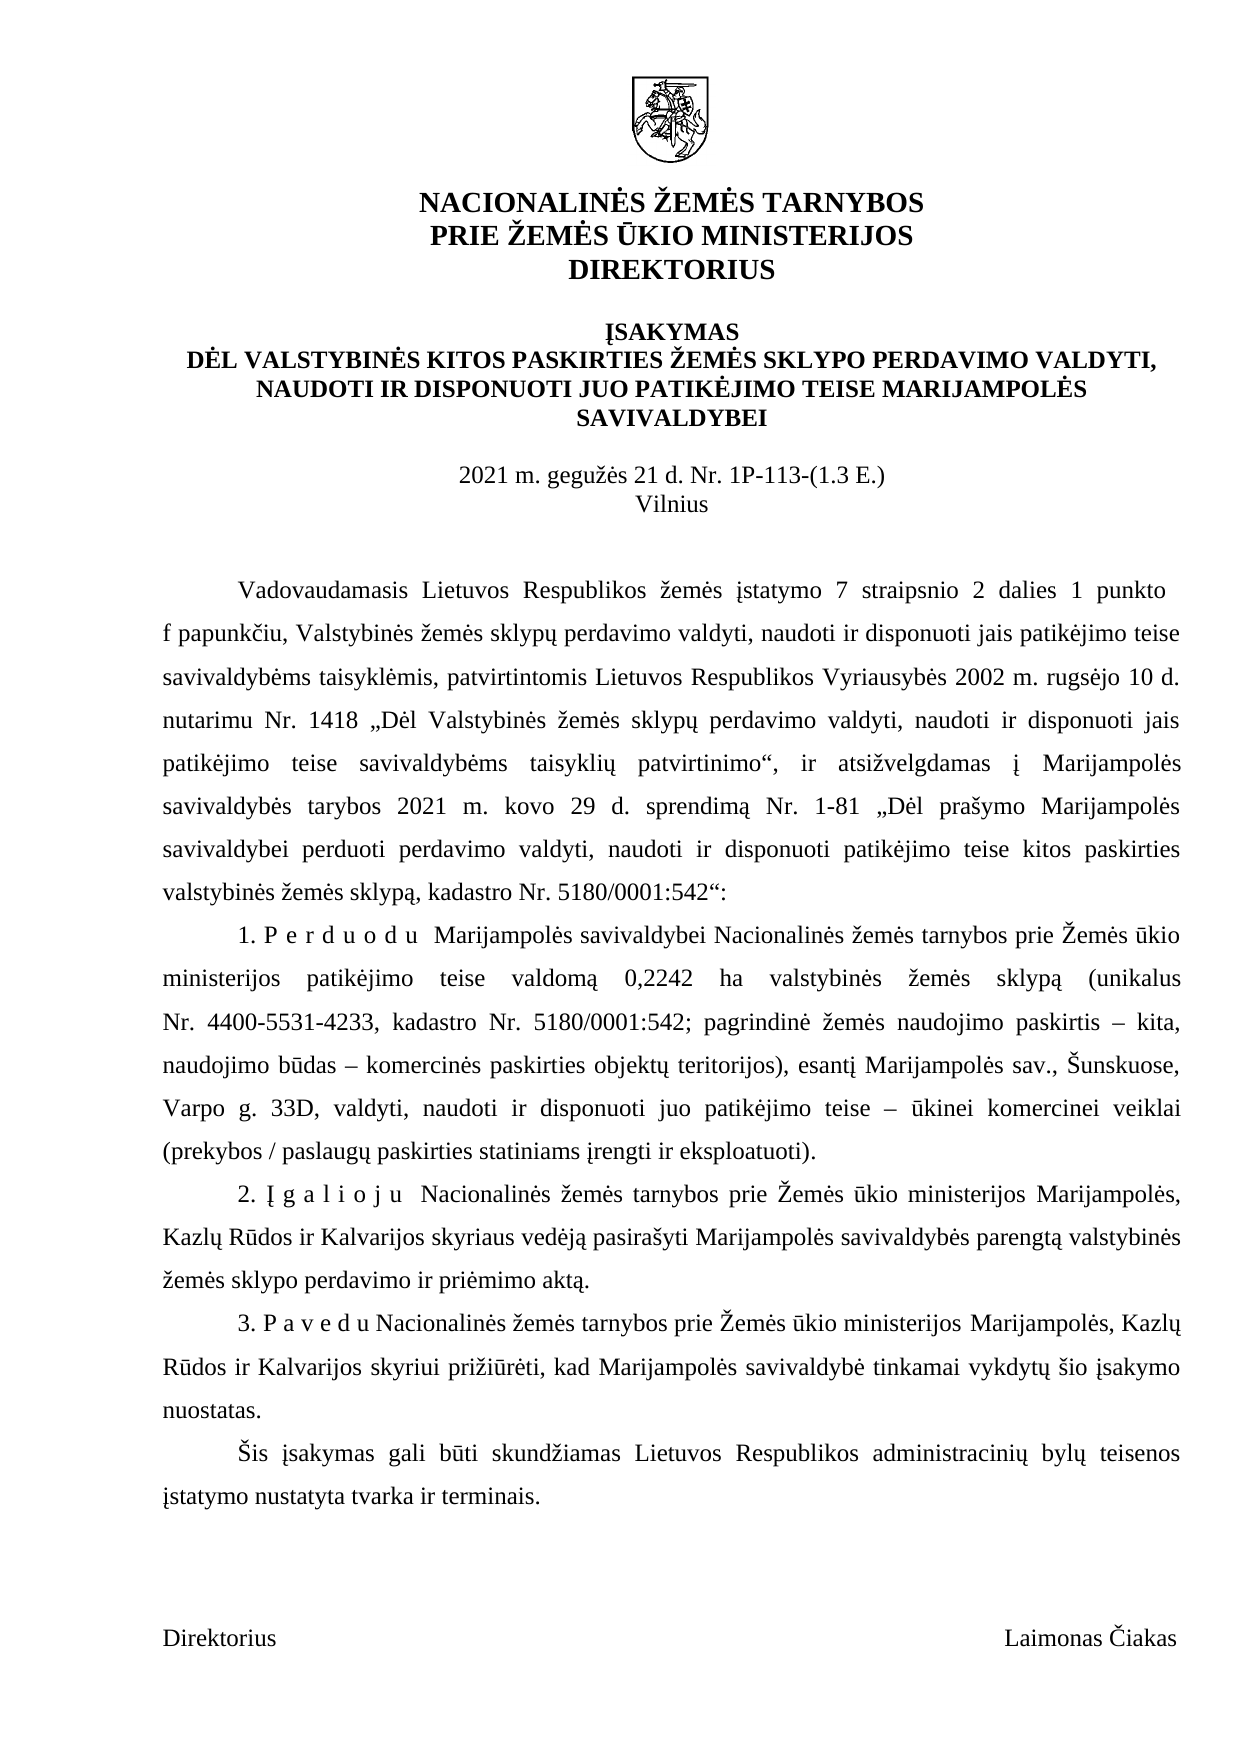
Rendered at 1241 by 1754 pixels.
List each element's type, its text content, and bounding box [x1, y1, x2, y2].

text Šis įsakymas gali būti skundžiamas Lietuvos Respublikos administracinių bylų teisenos įstatymo nustatyta tvarka ir terminais. [162, 1438, 1181, 1510]
text DIREKTORIUS [162, 252, 1181, 286]
text Nacionalinės žemės tarnybos [162, 185, 1181, 218]
text 2. Įgalioju Nacionalinės žemės tarnybos prie Žemės ūkio ministerijos Marijampolės, Kazlų Rūdos ir Kalvarijos skyriaus vedėją pasirašyti Marijampolės savivaldybės parengtą valstybinės žemės sklypo perdavimo ir priėmimo aktą. [162, 1179, 1181, 1294]
text DĖL VALSTYBINĖS KITOS PASKIRTIES ŽEMĖS SKLYPo PERDAVIMO VALDYTI, NAUDOTI IR DISPONUOTI Juo PATIKĖJIMO TEISE MARIJAMPOLĖS SAVIVALDYBEI [162, 345, 1181, 432]
text 1. Perduodu Marijampolės savivaldybei Nacionalinės žemės tarnybos prie Žemės ūkio ministerijos patikėjimo teise valdomą 0,2242 ha valstybinės žemės sklypą (unikalus Nr. 4400-5531-4233, kadastro Nr. 5180/0001:542; pagrindinė žemės naudojimo paskirtis – kita, naudojimo būdas – komercinės paskirties objektų teritorijos), esantį Marijampolės sav., Šunskuose, Varpo g. 33D, valdyti, naudoti ir disponuoti juo patikėjimo teise – ūkinei komercinei veiklai (prekybos / paslaugų paskirties statiniams įrengti ir eksploatuoti). [162, 920, 1181, 1165]
text 2021 m. gegužės 21 d. Nr. 1P-113-(1.3 E.) [162, 460, 1181, 489]
text Vadovaudamasis Lietuvos Respublikos žemės įstatymo 7 straipsnio 2 dalies 1 punkto f papunkčiu, Valstybinės žemės sklypų perdavimo valdyti, naudoti ir disponuoti jais patikėjimo teise savivaldybėms taisyklėmis, patvirtintomis Lietuvos Respublikos Vyriausybės 2002 m. rugsėjo 10 d. nutarimu Nr. 1418 „Dėl Valstybinės žemės sklypų perdavimo valdyti, naudoti ir disponuoti jais patikėjimo teise savivaldybėms taisyklių patvirtinimo“, ir atsižvelgdamas į Marijampolės savivaldybės tarybos 2021 m. kovo 29 d. sprendimą Nr. 1-81 „Dėl prašymo Marijampolės savivaldybei perduoti perdavimo valdyti, naudoti ir disponuoti patikėjimo teise kitos paskirties valstybinės žemės sklypą, kadastro Nr. 5180/0001:542“: [162, 575, 1181, 906]
text PRIE žemės ūkio ministerijos [162, 218, 1181, 252]
text Vilnius [162, 489, 1181, 518]
text Direktorius Laimonas Čiakas [162, 1623, 1181, 1652]
text 3. P a v e d u Nacionalinės žemės tarnybos prie Žemės ūkio ministerijos Marijampolės, Kazlų Rūdos ir Kalvarijos skyriui prižiūrėti, kad Marijampolės savivaldybė tinkamai vykdytų šio įsakymo nuostatas. [162, 1308, 1181, 1423]
text ĮSAKYMAS [162, 317, 1181, 345]
